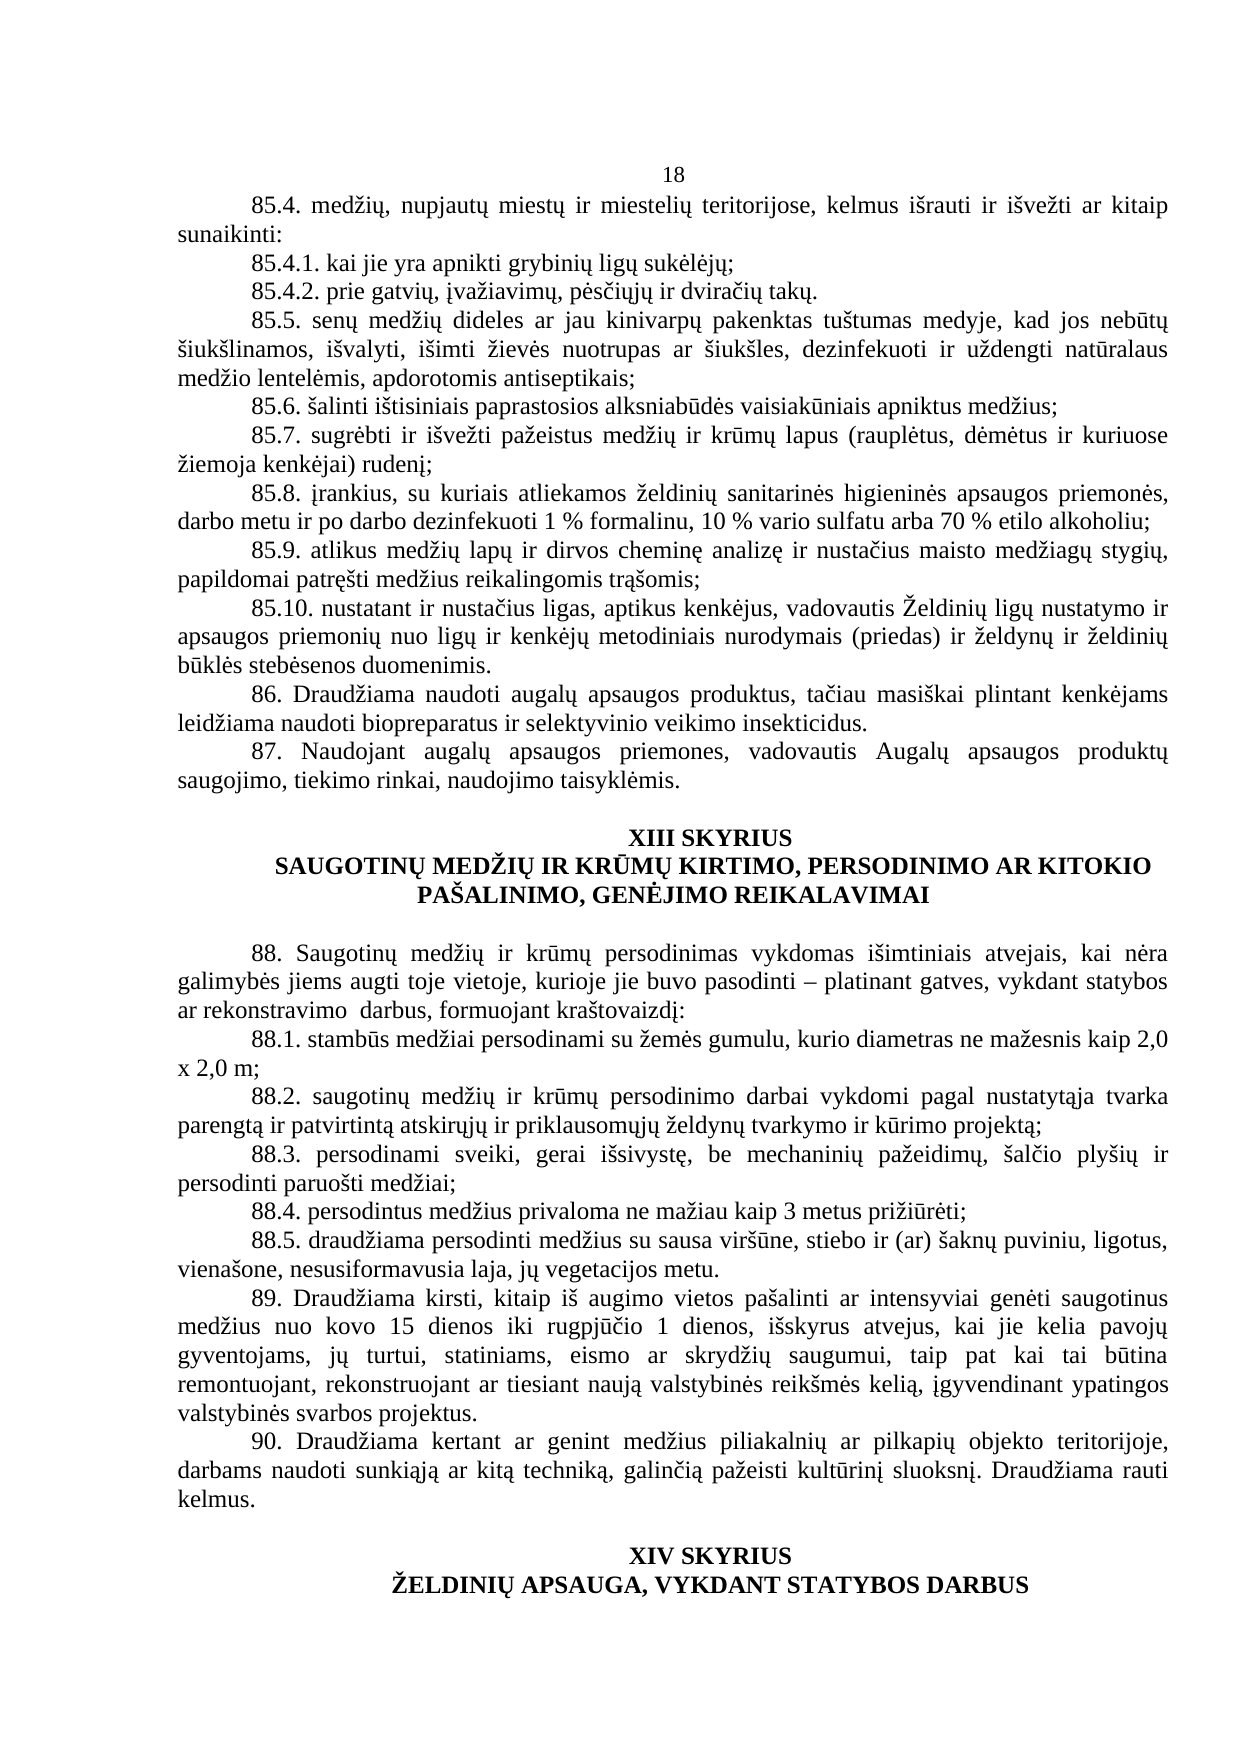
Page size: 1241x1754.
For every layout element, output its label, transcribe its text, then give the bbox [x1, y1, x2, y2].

text 85.7. sugrėbti ir išvežti pažeistus medžių ir krūmų lapus (rauplėtus, dėmėtus ir kuriuose žiemoja kenkėjai) rudenį; [177, 420, 1169, 478]
text SAUGOTINŲ MEDŽIŲ IR KRŪMŲ KIRTIMO, PERSODINIMO AR KITOKIO PAŠALINIMO, GENĖJIMO REIKALAVIMAI [177, 851, 1169, 909]
text 89. Draudžiama kirsti, kitaip iš augimo vietos pašalinti ar intensyviai genėti saugotinus medžius nuo kovo 15 dienos iki rugpjūčio 1 dienos, išskyrus atvejus, kai jie kelia pavojų gyventojams, jų turtui, statiniams, eismo ar skrydžių saugumui, taip pat kai tai būtina remontuojant, rekonstruojant ar tiesiant naują valstybinės reikšmės kelią, įgyvendinant ypatingos valstybinės svarbos projektus. [177, 1283, 1169, 1426]
text 88. Saugotinų medžių ir krūmų persodinimas vykdomas išimtiniais atvejais, kai nėra galimybės jiems augti toje vietoje, kurioje jie buvo pasodinti – platinant gatves, vykdant statybos ar rekonstravimo darbus, formuojant kraštovaizdį: [177, 938, 1169, 1024]
text 88.4. persodintus medžius privaloma ne mažiau kaip 3 metus prižiūrėti; [177, 1196, 1169, 1225]
text 85.4.1. kai jie yra apnikti grybinių ligų sukėlėjų; [177, 248, 1169, 276]
text 85.8. įrankius, su kuriais atliekamos želdinių sanitarinės higieninės apsaugos priemonės, darbo metu ir po darbo dezinfekuoti 1 % formalinu, 10 % vario sulfatu arba 70 % etilo alkoholiu; [177, 478, 1169, 535]
text 85.9. atlikus medžių lapų ir dirvos cheminę analizę ir nustačius maisto medžiagų stygių, papildomai patręšti medžius reikalingomis trąšomis; [177, 535, 1169, 593]
text 88.3. persodinami sveiki, gerai išsivystę, be mechaninių pažeidimų, šalčio plyšių ir persodinti paruošti medžiai; [177, 1139, 1169, 1196]
text 90. Draudžiama kertant ar genint medžius piliakalnių ar pilkapių objekto teritorijoje, darbams naudoti sunkiąją ar kitą techniką, galinčią pažeisti kultūrinį sluoksnį. Draudžiama rauti kelmus. [177, 1426, 1169, 1513]
text 86. Draudžiama naudoti augalų apsaugos produktus, tačiau masiškai plintant kenkėjams leidžiama naudoti biopreparatus ir selektyvinio veikimo insekticidus. [177, 679, 1169, 736]
text 85.10. nustatant ir nustačius ligas, aptikus kenkėjus, vadovautis Želdinių ligų nustatymo ir apsaugos priemonių nuo ligų ir kenkėjų metodiniais nurodymais (priedas) ir želdynų ir želdinių būklės stebėsenos duomenimis. [177, 593, 1169, 679]
text XIV SKYRIUS [177, 1541, 1169, 1570]
text 87. Naudojant augalų apsaugos priemones, vadovautis Augalų apsaugos produktų saugojimo, tiekimo rinkai, naudojimo taisyklėmis. [177, 736, 1169, 794]
text 88.5. draudžiama persodinti medžius su sausa viršūne, stiebo ir (ar) šaknų puviniu, ligotus, vienašone, nesusiformavusia laja, jų vegetacijos metu. [177, 1225, 1169, 1283]
text XIII SKYRIUS [177, 823, 1169, 851]
text 88.2. saugotinų medžių ir krūmų persodinimo darbai vykdomi pagal nustatytąja tvarka parengtą ir patvirtintą atskirųjų ir priklausomųjų želdynų tvarkymo ir kūrimo projektą; [177, 1081, 1169, 1139]
text 85.4.2. prie gatvių, įvažiavimų, pėsčiųjų ir dviračių takų. [177, 276, 1169, 305]
text ŽELDINIŲ APSAUGA, VYKDANT STATYBOS DARBUS [177, 1570, 1169, 1599]
text 85.5. senų medžių dideles ar jau kinivarpų pakenktas tuštumas medyje, kad jos nebūtų šiukšlinamos, išvalyti, išimti žievės nuotrupas ar šiukšles, dezinfekuoti ir uždengti natūralaus medžio lentelėmis, apdorotomis antiseptikais; [177, 305, 1169, 391]
text 88.1. stambūs medžiai persodinami su žemės gumulu, kurio diametras ne mažesnis kaip 2,0 x 2,0 m; [177, 1024, 1169, 1081]
text 85.6. šalinti ištisiniais paprastosios alksniabūdės vaisiakūniais apniktus medžius; [177, 391, 1169, 420]
text 85.4. medžių, nupjautų miestų ir miestelių teritorijose, kelmus išrauti ir išvežti ar kitaip sunaikinti: [177, 190, 1169, 248]
